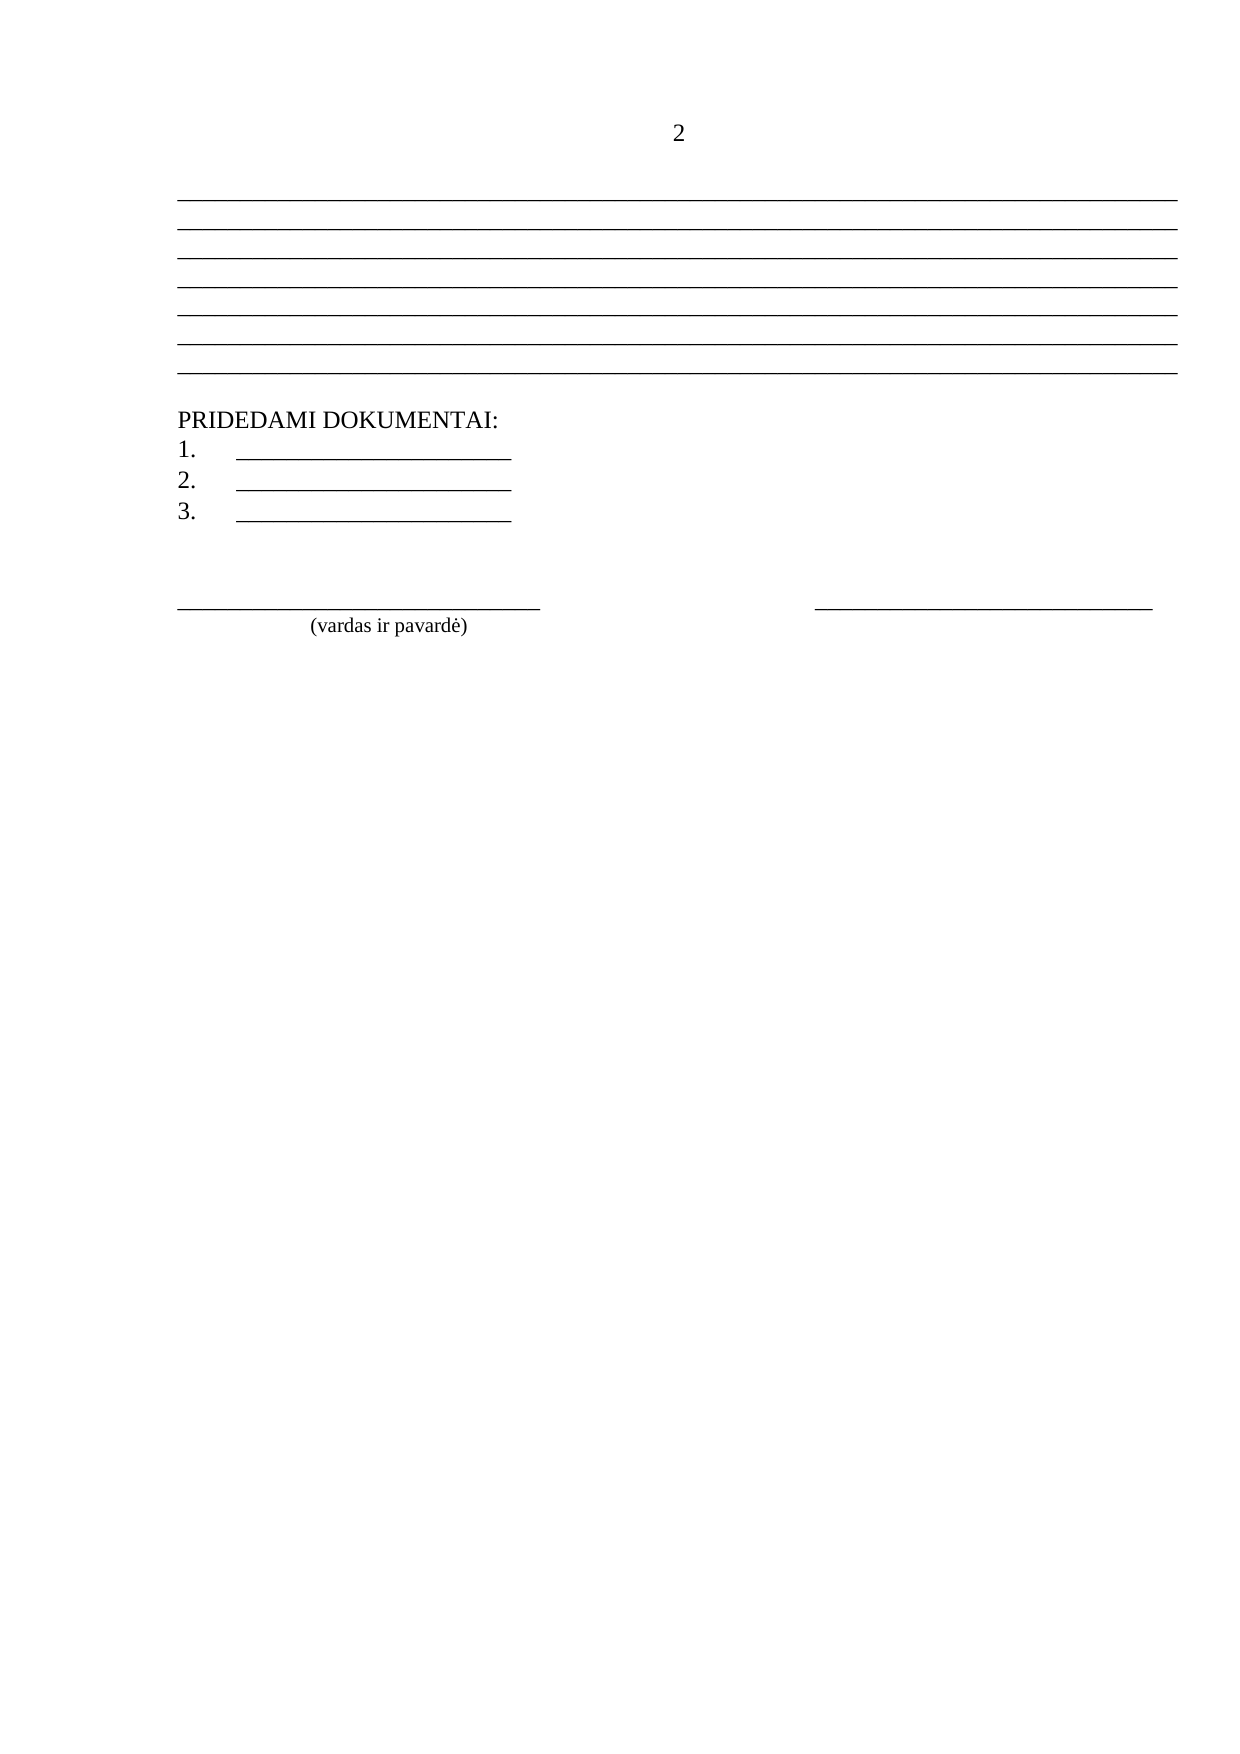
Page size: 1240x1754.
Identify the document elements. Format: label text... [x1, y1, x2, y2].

text _____________________________ ___________________________ [177, 584, 1181, 613]
text (vardas ir pavardė) [177, 613, 1181, 637]
text PRIDEDAMI DOKUMENTAI: [177, 406, 1181, 434]
text 2. ______________________ [177, 465, 1181, 494]
text ________________________________________________________________________________________________________________________________________________________________________________________________________________________________________________________________________________________________________________________________________________________________________________________________________________________________________________________________________________________________________________________________________________________________________________ [177, 176, 1181, 377]
text 1. ______________________ [177, 434, 1181, 463]
text 3. ______________________ [177, 496, 1181, 524]
